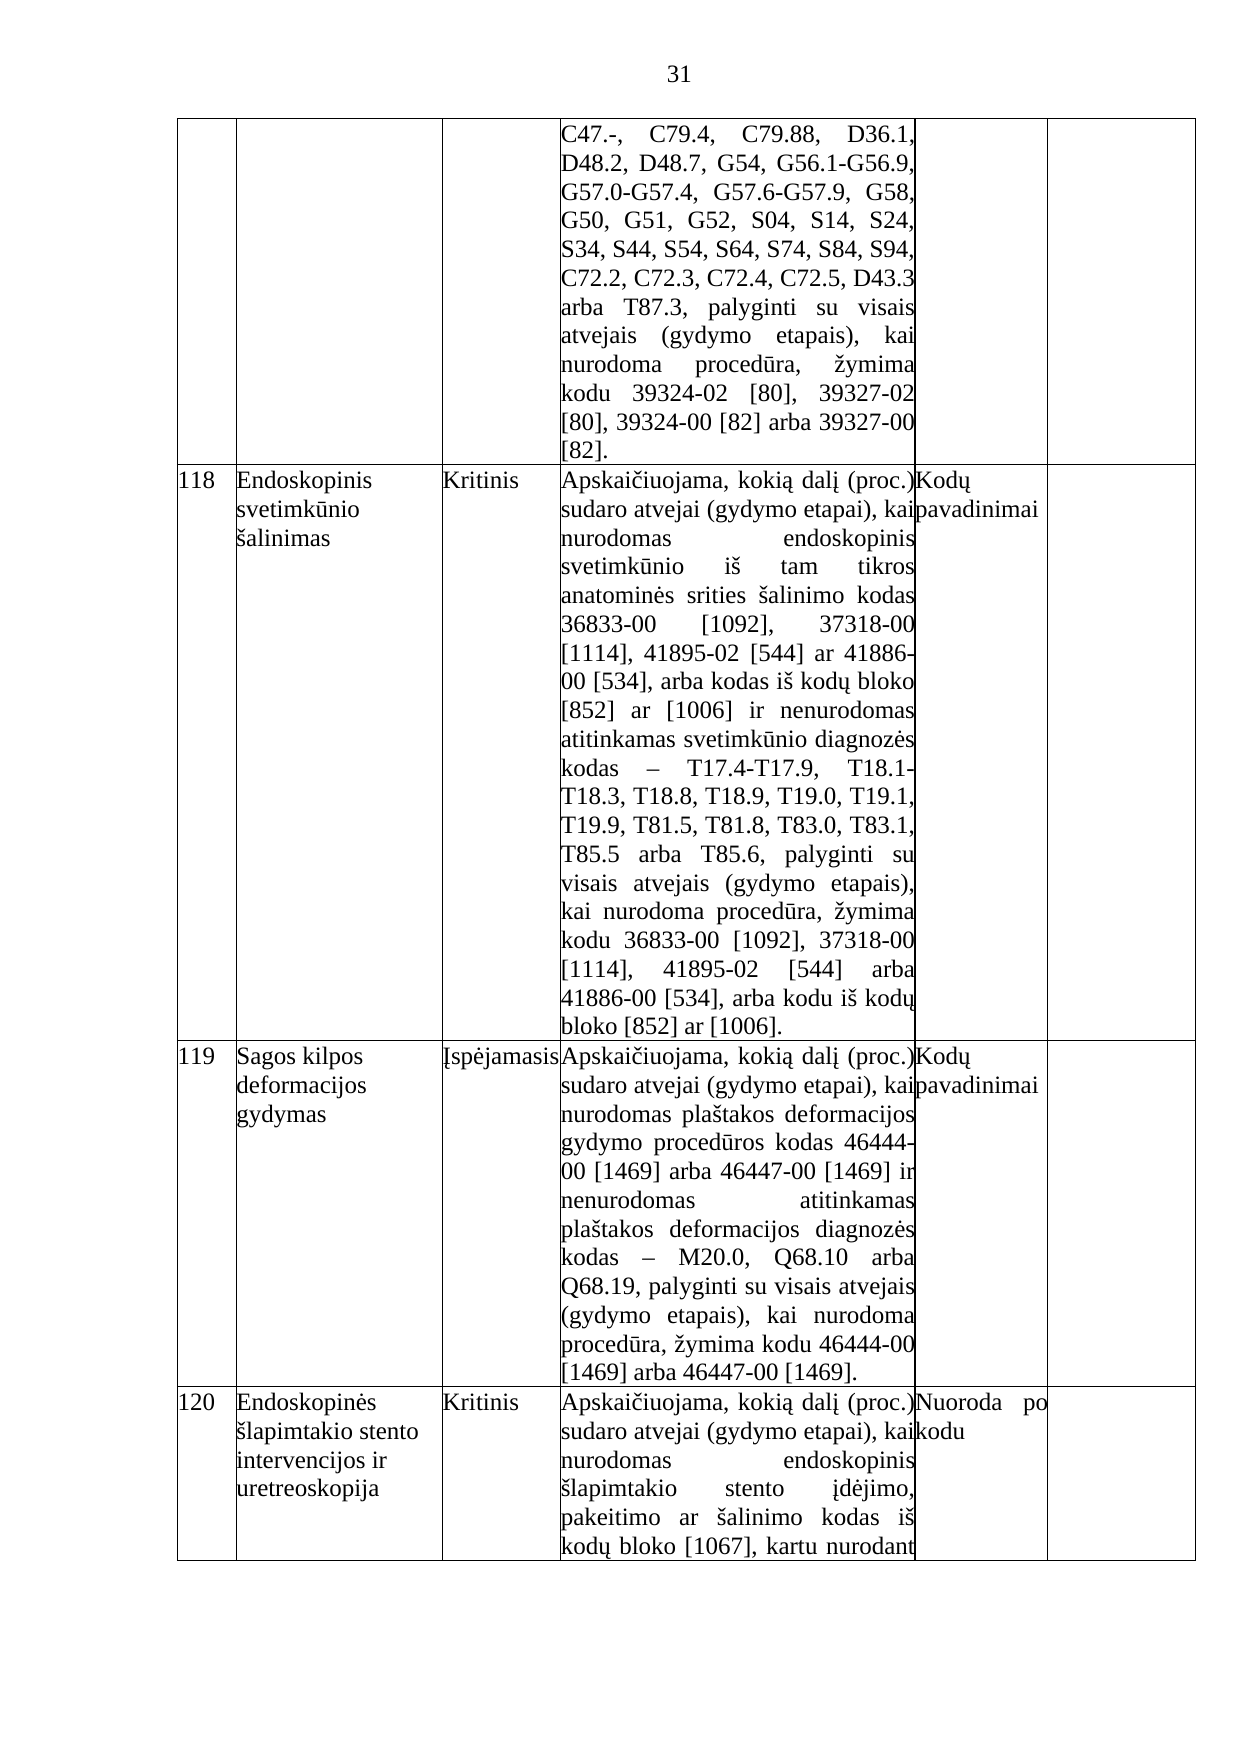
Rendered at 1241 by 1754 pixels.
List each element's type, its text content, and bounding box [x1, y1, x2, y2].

table_cell Apskaičiuojama, kokią dalį (proc.) sudaro atvejai (gydymo etapai), kai nurodomas endoskopinis svetimkūnio iš tam tikros anatominės srities šalinimo kodas 36833-00 [1092], 37318-00 [1114], 41895-02 [544] ar 41886-00 [534], arba kodas iš kodų bloko [852] ar [1006] ir nenurodomas atitinkamas svetimkūnio diagnozės kodas – T17.4-T17.9, T18.1-T18.3, T18.8, T18.9, T19.0, T19.1, T19.9, T81.5, T81.8, T83.0, T83.1, T85.5 arba T85.6, palyginti su visais atvejais (gydymo etapais), kai nurodoma procedūra, žymima kodu 36833-00 [1092], 37318-00 [1114], 41895-02 [544] arba 41886-00 [534], arba kodu iš kodų bloko [852] ar [1006]. [561, 465, 914, 1040]
table_cell [443, 119, 560, 464]
table_cell Sagos kilpos deformacijos gydymas [237, 1041, 442, 1386]
table_cell 120 [178, 1387, 236, 1560]
table_cell Endoskopinės šlapimtakio stento intervencijos ir uretreoskopija [237, 1387, 442, 1560]
table_cell [237, 119, 442, 464]
table_cell [1048, 1041, 1195, 1386]
table_cell 119 [178, 1041, 236, 1386]
table_cell Kodų pavadinimai [916, 1041, 1047, 1386]
table_cell Endoskopinis svetimkūnio šalinimas [237, 465, 442, 1040]
table_cell Apskaičiuojama, kokią dalį (proc.) sudaro atvejai (gydymo etapai), kai nurodomas plaštakos deformacijos gydymo procedūros kodas 46444-00 [1469] arba 46447-00 [1469] ir nenurodomas atitinkamas plaštakos deformacijos diagnozės kodas – M20.0, Q68.10 arba Q68.19, palyginti su visais atvejais (gydymo etapais), kai nurodoma procedūra, žymima kodu 46444-00 [1469] arba 46447-00 [1469]. [561, 1041, 914, 1386]
table_cell Kritinis [443, 1387, 560, 1560]
table_cell [1048, 119, 1195, 464]
table_cell [1048, 465, 1195, 1040]
table_cell [1048, 1387, 1195, 1560]
table_cell Nuoroda po kodu [916, 1387, 1047, 1560]
table_cell Apskaičiuojama, kokią dalį (proc.) sudaro atvejai (gydymo etapai), kai nurodomas endoskopinis šlapimtakio stento įdėjimo, pakeitimo ar šalinimo kodas iš kodų bloko [1067], kartu nurodant [561, 1387, 914, 1560]
table_cell Kodų pavadinimai [916, 465, 1047, 1040]
table_cell C47.-, C79.4, C79.88, D36.1, D48.2, D48.7, G54, G56.1-G56.9, G57.0-G57.4, G57.6-G57.9, G58, G50, G51, G52, S04, S14, S24, S34, S44, S54, S64, S74, S84, S94, C72.2, C72.3, C72.4, C72.5, D43.3 arba T87.3, palyginti su visais atvejais (gydymo etapais), kai nurodoma procedūra, žymima kodu 39324-02 [80], 39327-02 [80], 39324-00 [82] arba 39327-00 [82]. [561, 119, 914, 464]
table_cell [178, 119, 236, 464]
table_cell Kritinis [443, 465, 560, 1040]
table_cell Įspėjamasis [443, 1041, 560, 1386]
table_cell 118 [178, 465, 236, 1040]
table_cell [916, 119, 1047, 464]
